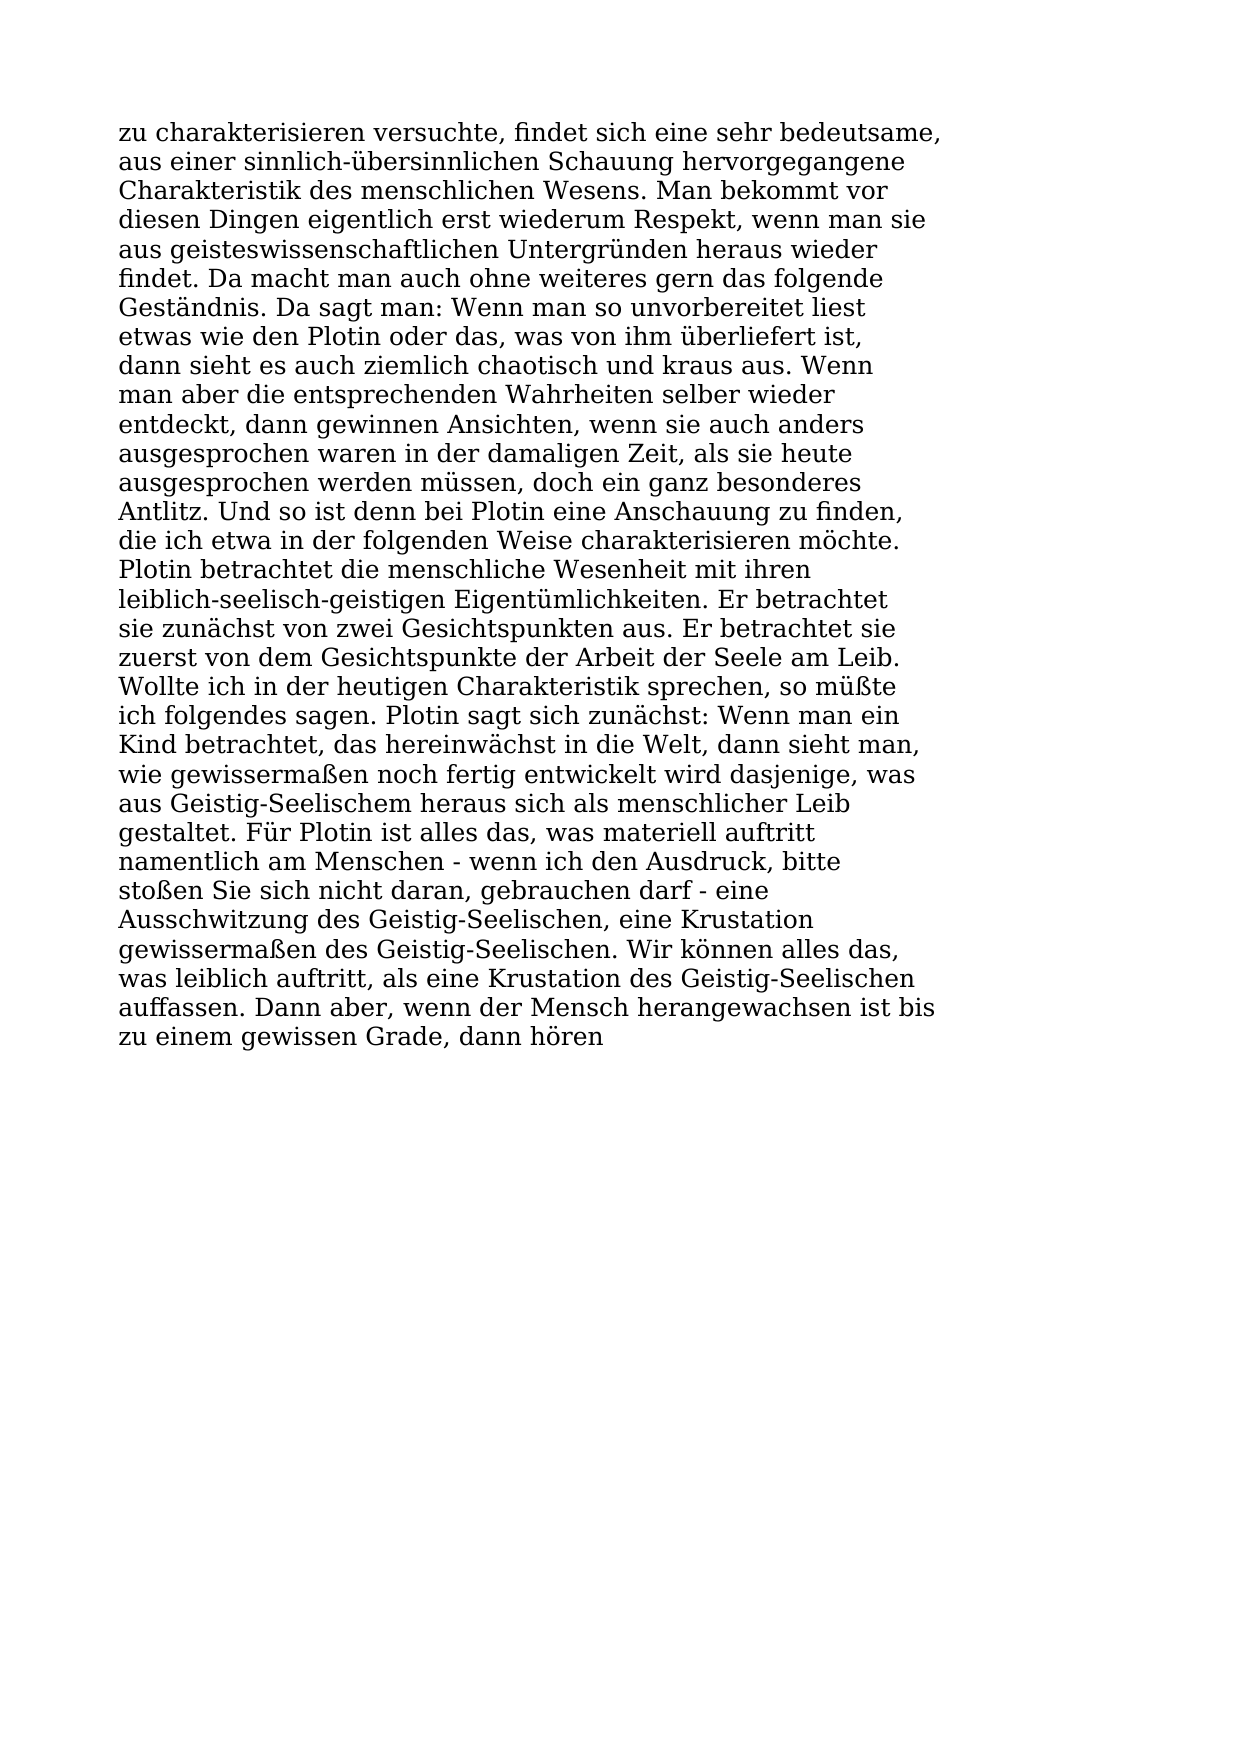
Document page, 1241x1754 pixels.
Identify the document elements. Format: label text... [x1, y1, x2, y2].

text man aber die entsprechenden Wahrheiten selber wieder [118, 381, 1122, 410]
text ausgesprochen waren in der damaligen Zeit, als sie heute [118, 439, 1122, 468]
text Ausschwitzung des Geistig-Seelischen, eine Krustation [118, 906, 1122, 935]
text aus Geistig-Seelischem heraus sich als menschlicher Leib [118, 789, 1122, 818]
text Plotin betrachtet die menschliche Wesenheit mit ihren [118, 556, 1122, 585]
text Antlitz. Und so ist denn bei Plotin eine Anschauung zu finden, [118, 497, 1122, 526]
text zu einem gewissen Grade, dann hören [118, 1022, 1122, 1051]
text auffassen. Dann aber, wenn der Mensch herangewachsen ist bis [118, 993, 1122, 1022]
text ausgesprochen werden müssen, doch ein ganz besonderes [118, 468, 1122, 497]
text entdeckt, dann gewinnen Ansichten, wenn sie auch anders [118, 410, 1122, 439]
text Wollte ich in der heutigen Charakteristik sprechen, so müßte [118, 672, 1122, 701]
text sie zunächst von zwei Gesichtspunkten aus. Er betrachtet sie [118, 614, 1122, 643]
text leiblich-seelisch-geistigen Eigentümlichkeiten. Er betrachtet [118, 585, 1122, 614]
text aus geisteswissenschaftlichen Untergründen heraus wieder [118, 235, 1122, 264]
text ich folgendes sagen. Plotin sagt sich zunächst: Wenn man ein [118, 701, 1122, 731]
text Kind betrachtet, das hereinwächst in die Welt, dann sieht man, [118, 731, 1122, 760]
text wie gewissermaßen noch fertig entwickelt wird dasjenige, was [118, 760, 1122, 789]
text namentlich am Menschen - wenn ich den Ausdruck, bitte [118, 847, 1122, 876]
text stoßen Sie sich nicht daran, gebrauchen darf - eine [118, 876, 1122, 906]
text diesen Dingen eigentlich erst wiederum Respekt, wenn man sie [118, 206, 1122, 235]
text Charakteristik des menschlichen Wesens. Man bekommt vor [118, 176, 1122, 206]
text findet. Da macht man auch ohne weiteres gern das folgende [118, 264, 1122, 293]
text zu charakterisieren versuchte, findet sich eine sehr bedeutsame, [118, 118, 1122, 147]
text zuerst von dem Gesichtspunkte der Arbeit der Seele am Leib. [118, 643, 1122, 672]
text etwas wie den Plotin oder das, was von ihm überliefert ist, [118, 322, 1122, 351]
text Geständnis. Da sagt man: Wenn man so unvorbereitet liest [118, 293, 1122, 322]
text gestaltet. Für Plotin ist alles das, was materiell auftritt [118, 818, 1122, 847]
text dann sieht es auch ziemlich chaotisch und kraus aus. Wenn [118, 351, 1122, 381]
text was leiblich auftritt, als eine Krustation des Geistig-Seelischen [118, 964, 1122, 993]
text die ich etwa in der folgenden Weise charakterisieren möchte. [118, 526, 1122, 556]
text gewissermaßen des Geistig-Seelischen. Wir können alles das, [118, 935, 1122, 964]
text aus einer sinnlich-übersinnlichen Schauung hervorgegangene [118, 147, 1122, 176]
